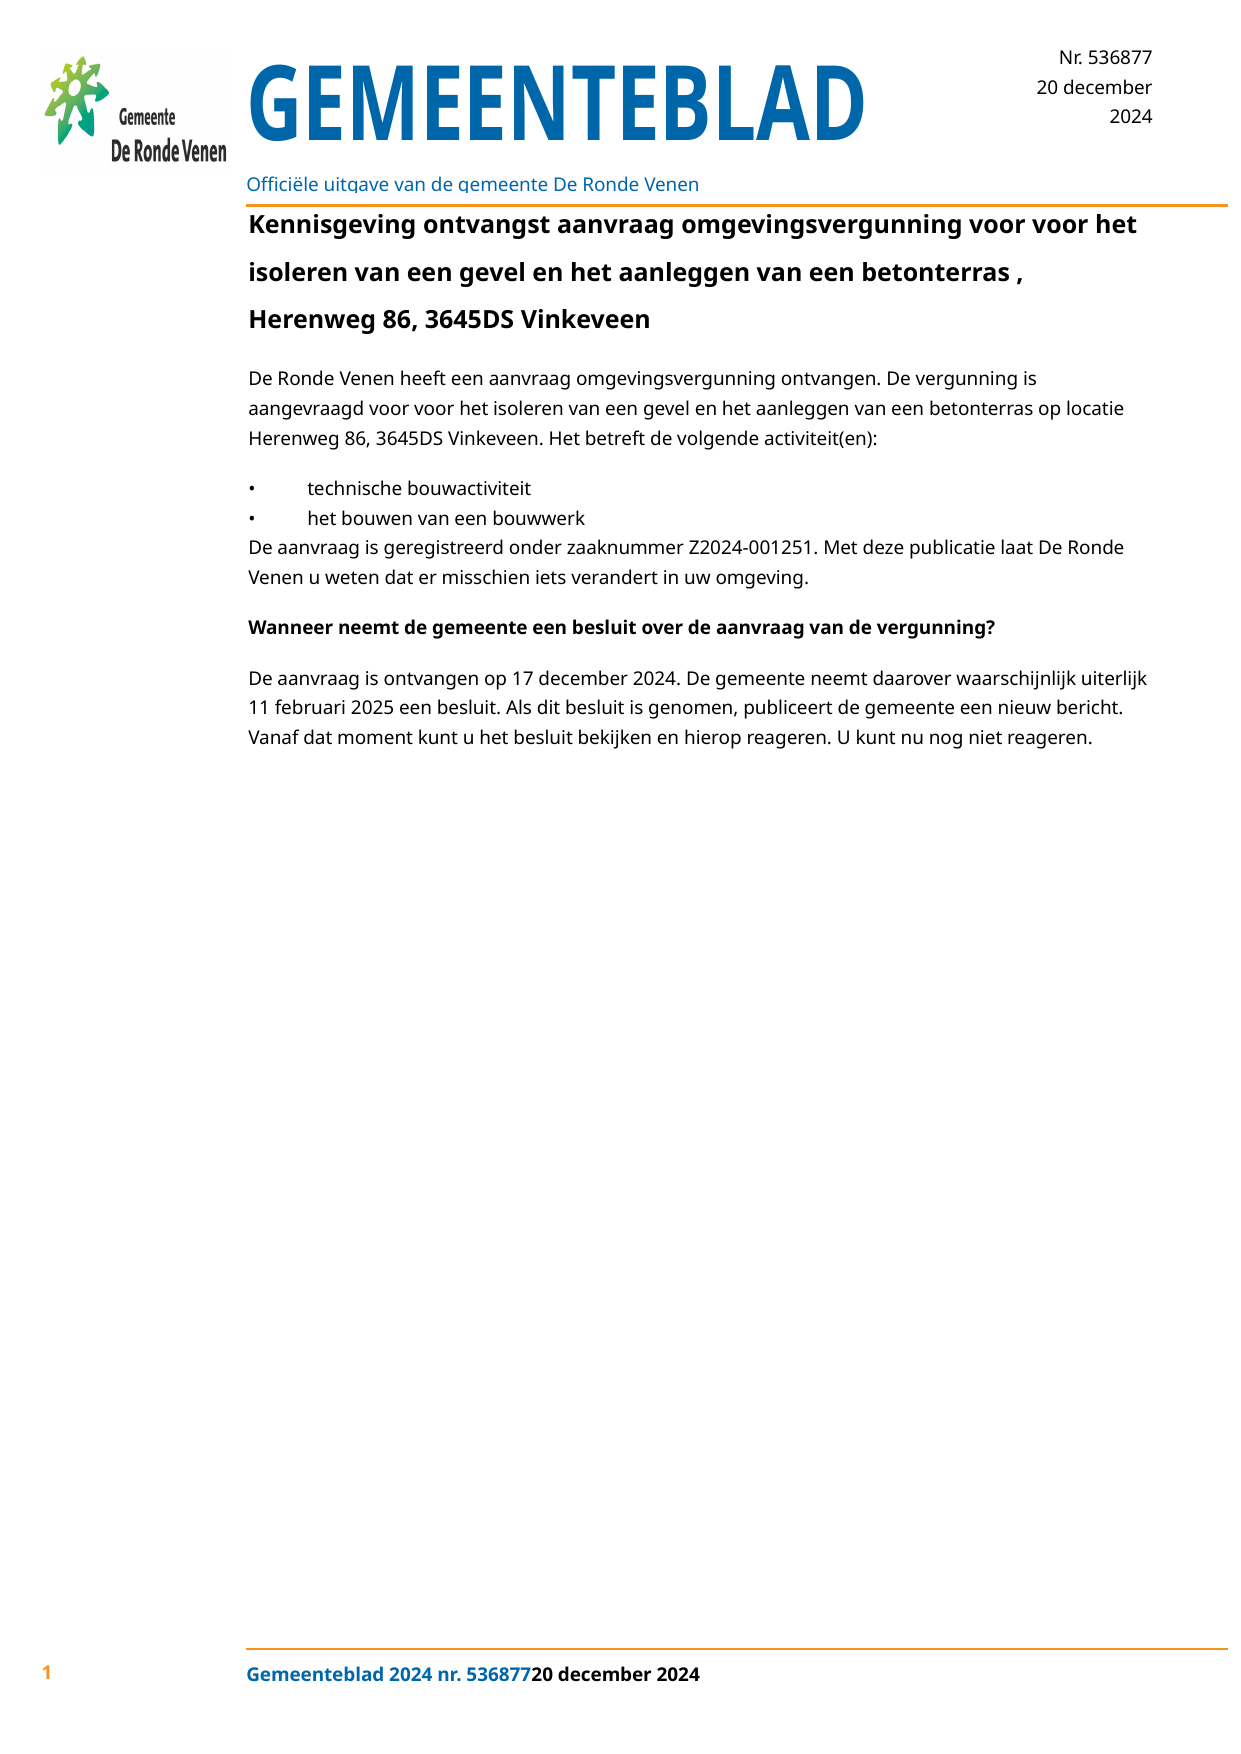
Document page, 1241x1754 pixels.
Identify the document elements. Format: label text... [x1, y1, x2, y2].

text De Ronde Venen heeft een aanvraag omgevingsvergunning ontvangen. De vergunning is aangevraagd voor voor het isoleren van een gevel en het aanleggen van een betonterras op locatie Herenweg 86, 3645DS Vinkeveen. Het betreft de volgende activiteit(en): [248, 366, 1152, 450]
text De aanvraag is ontvangen op 17 december 2024. De gemeente neemt daarover waarschijnlijk uiterlijk 11 februari 2025 een besluit. Als dit besluit is genomen, publiceert de gemeente een nieuw bericht. Vanaf dat moment kunt u het besluit bekijken en hierop reageren. U kunt nu nog niet reageren. [248, 665, 1152, 749]
text De aanvraag is geregistreerd onder zaaknummer Z2024-001251. Met deze publicatie laat De Ronde Venen u weten dat er misschien iets verandert in uw omgeving. [248, 534, 1152, 589]
picture [41, 47, 231, 172]
text Kennisgeving ontvangst aanvraag omgevingsvergunning voor voor het isoleren van een gevel en het aanleggen van een betonterras , Herenweg 86, 3645DS Vinkeveen [248, 207, 1152, 336]
list technische bouwactiviteit [248, 475, 1152, 501]
text Wanneer neemt de gemeente een besluit over de aanvraag van de vergunning? [248, 614, 1152, 640]
list het bouwen van een bouwwerk [248, 505, 1152, 530]
